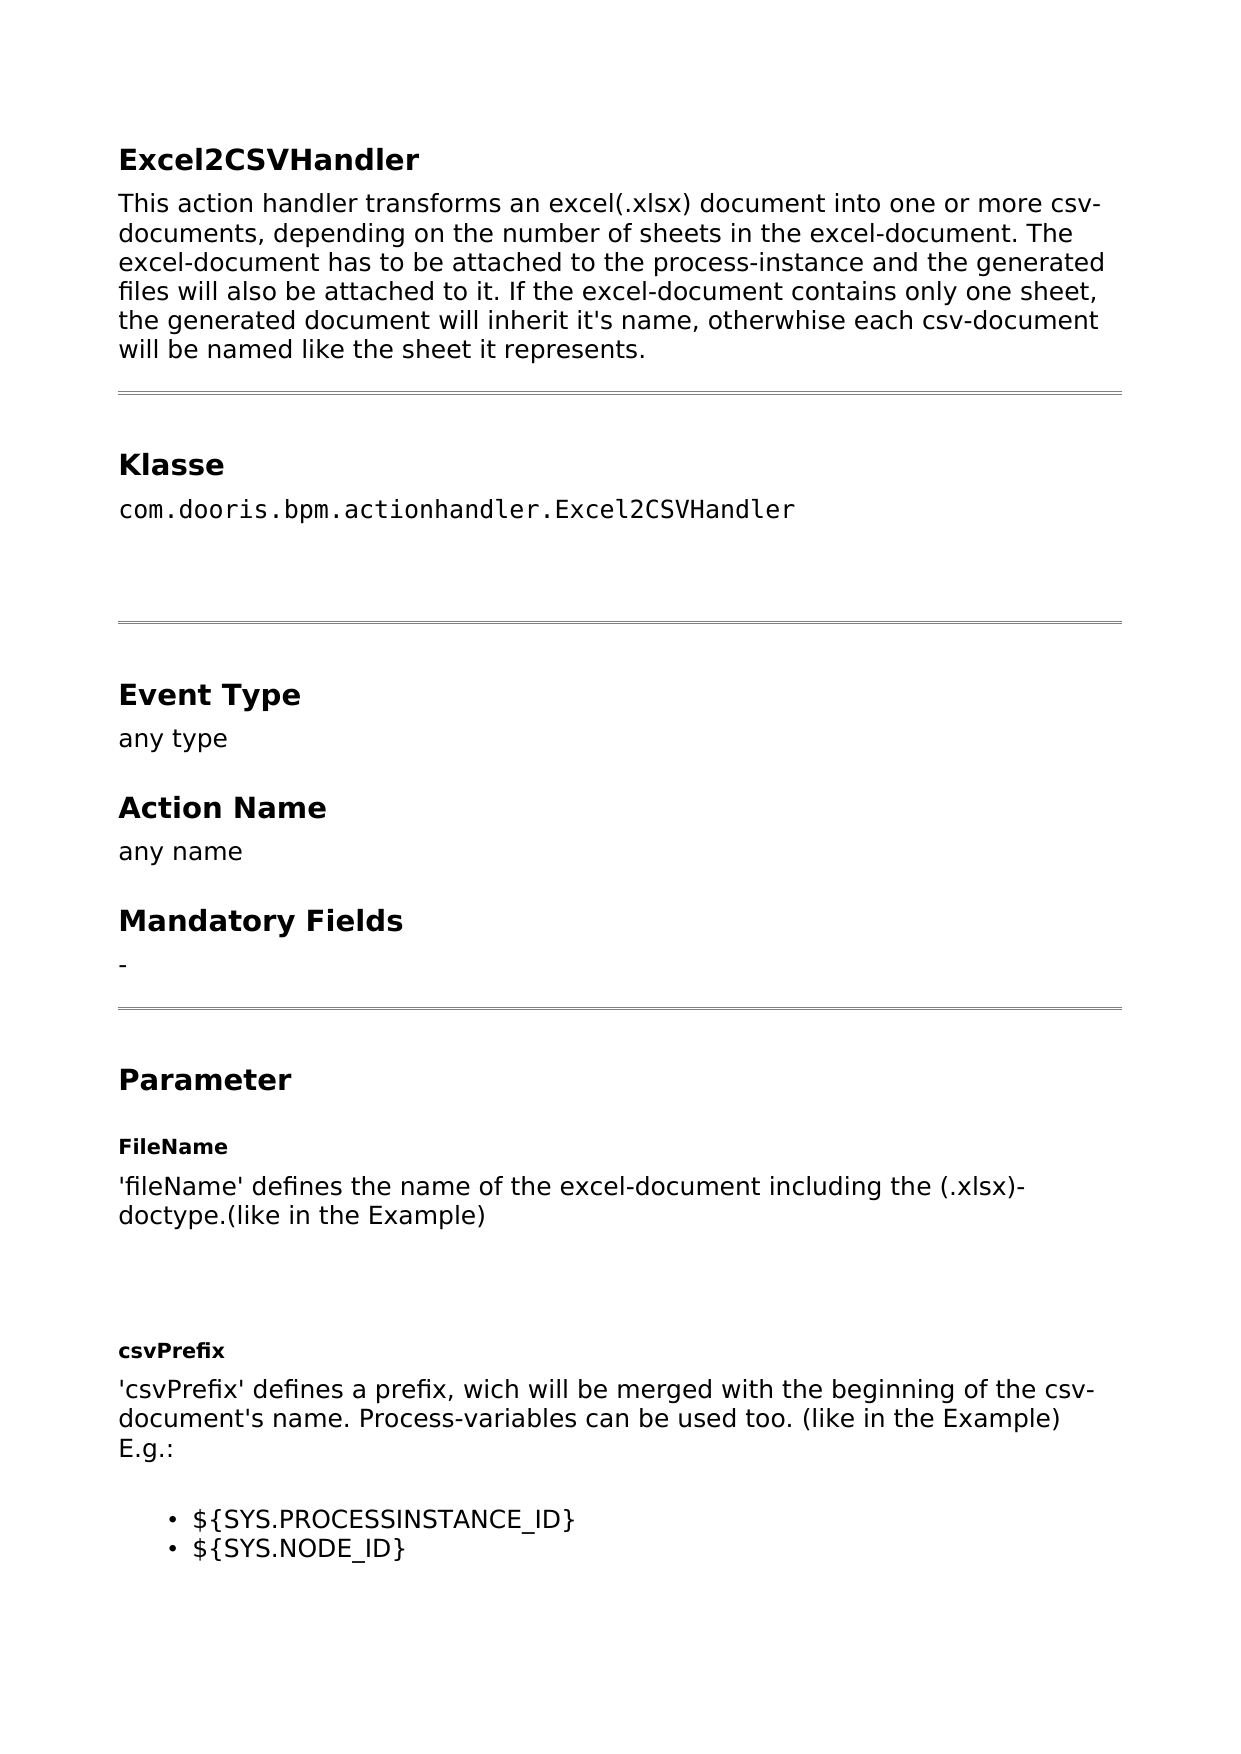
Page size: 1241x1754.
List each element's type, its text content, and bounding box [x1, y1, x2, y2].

subtitle Parameter [118, 1064, 1122, 1098]
text 'fileName' defines the name of the excel-document including the (.xlsx)-doctype.(like in the Example) [118, 1172, 1122, 1230]
subtitle Action Name [118, 791, 1122, 825]
text This action handler transforms an excel(.xlsx) document into one or more csv-documents, depending on the number of sheets in the excel-document. The excel-document has to be attached to the process-instance and the generated files will also be attached to it. If the excel-document contains only one sheet, the generated document will inherit it's name, otherwhise each csv-document will be named like the sheet it represents. [118, 189, 1122, 364]
text any type [118, 724, 1122, 754]
subtitle Event Type [118, 678, 1122, 712]
subtitle Mandatory Fields [118, 904, 1122, 938]
list ${SYS.NODE_ID} [177, 1534, 1122, 1563]
text 'csvPrefix' defines a prefix, wich will be merged with the beginning of the csv-document's name. Process-variables can be used too. (like in the Example) E.g.: [118, 1375, 1122, 1463]
subtitle csvPrefix [118, 1339, 1122, 1363]
subtitle Klasse [118, 448, 1122, 482]
text com.dooris.bpm.actionhandler.Excel2CSVHandler [118, 495, 1122, 524]
subtitle FileName [118, 1135, 1122, 1159]
subtitle Excel2CSVHandler [118, 143, 1122, 177]
text any name [118, 838, 1122, 867]
text - [118, 951, 1122, 980]
list ${SYS.PROCESSINSTANCE_ID} [177, 1505, 1122, 1534]
